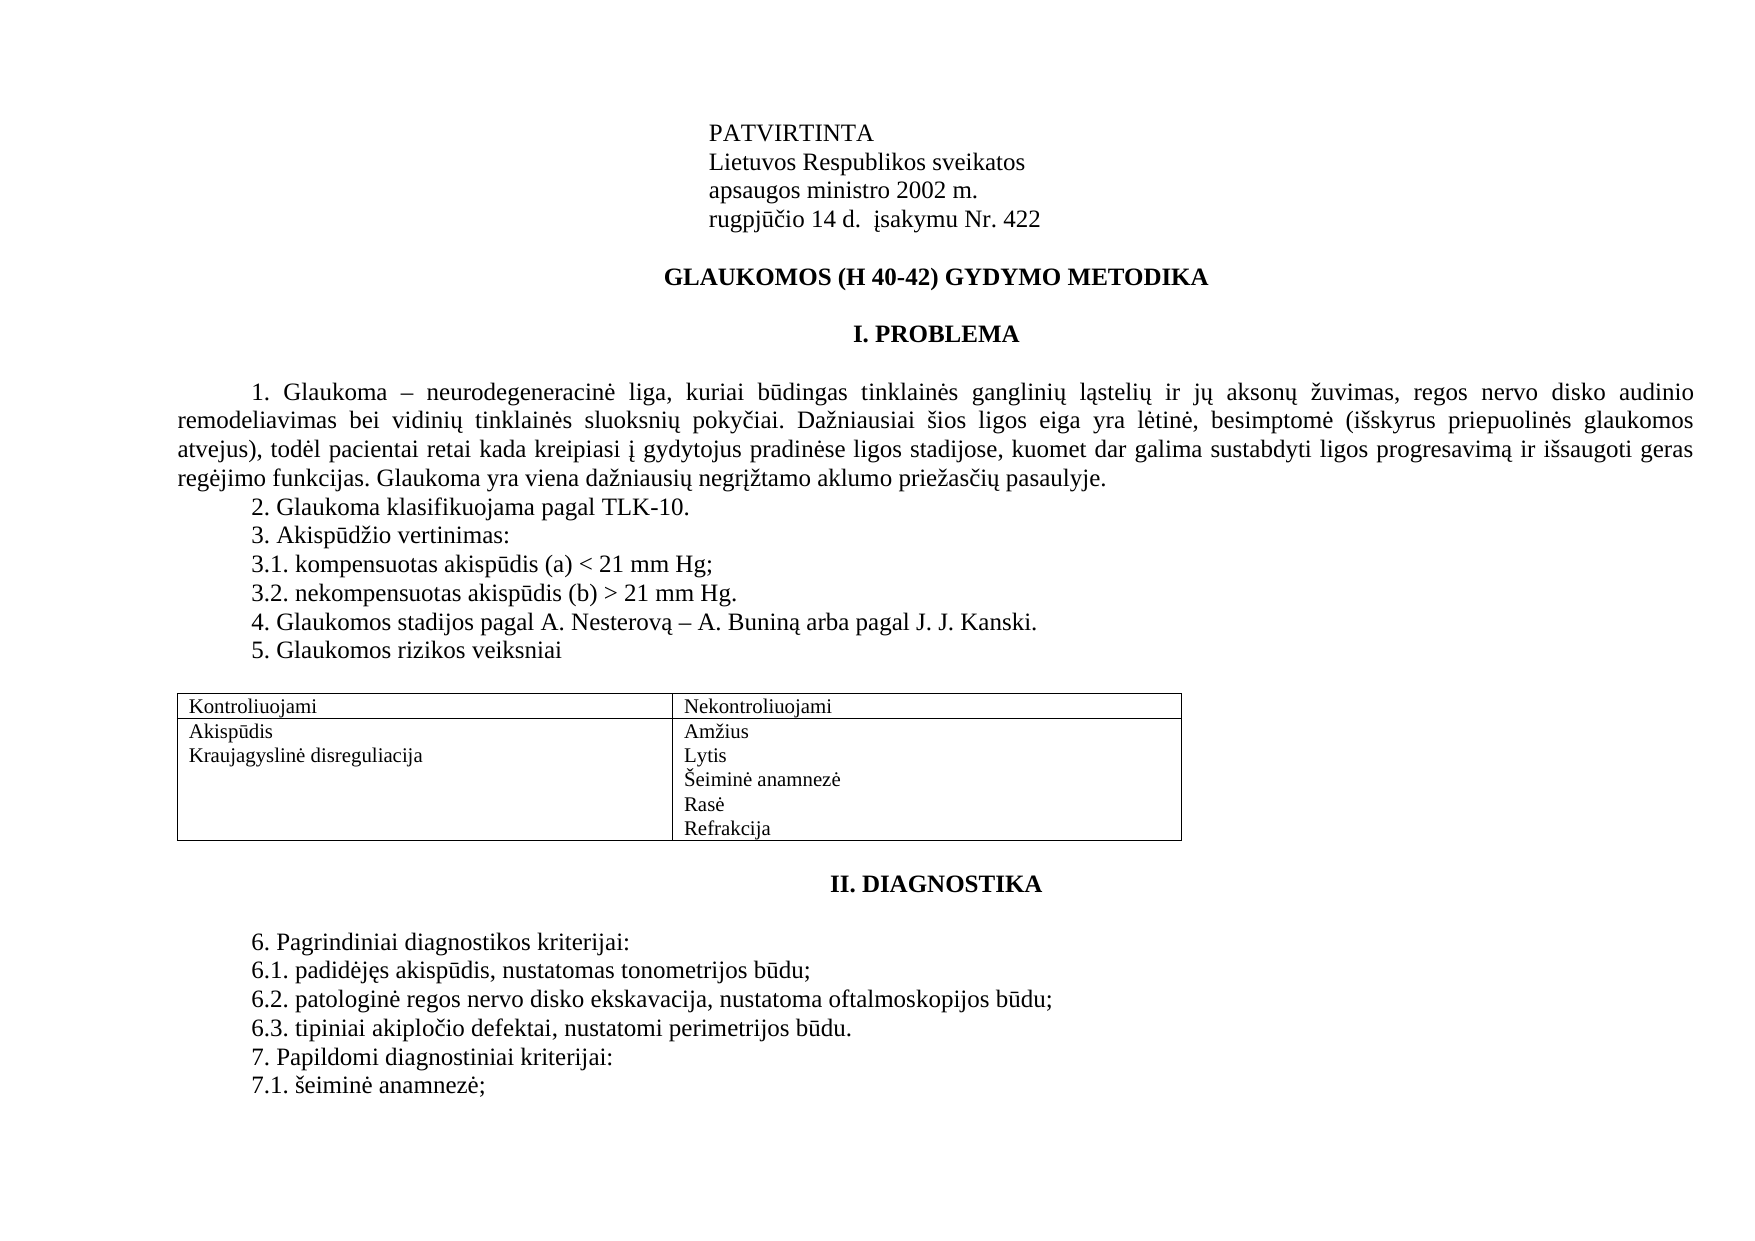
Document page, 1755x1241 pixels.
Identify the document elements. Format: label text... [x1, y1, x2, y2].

text 6.3. tipiniai akipločio defektai, nustatomi perimetrijos būdu. [177, 1013, 1695, 1042]
text 2. Glaukoma klasifikuojama pagal TLK-10. [177, 492, 1695, 521]
text 6.1. padidėjęs akispūdis, nustatomas tonometrijos būdu; [177, 956, 1695, 984]
text 3.2. nekompensuotas akispūdis (b) > 21 mm Hg. [177, 578, 1695, 607]
text 4. Glaukomos stadijos pagal A. Nesterovą – A. Buniną arba pagal J. J. Kanski. [177, 607, 1695, 636]
text 6.2. patologinė regos nervo disko ekskavacija, nustatoma oftalmoskopijos būdu; [177, 984, 1695, 1013]
text 6. Pagrindiniai diagnostikos kriterijai: [177, 927, 1695, 956]
text Lietuvos Respublikos sveikatos [177, 147, 1695, 176]
text PATVIRTINTA [709, 118, 1695, 147]
text GLAUKOMOS (H 40-42) GYDYMO METODIKA [177, 262, 1695, 291]
table_header Nekontroliuojami [673, 694, 1181, 718]
text II. DIAGNOSTIKA [177, 869, 1695, 898]
text rugpjūčio 14 d. įsakymu Nr. 422 [177, 204, 1695, 233]
text 7. Papildomi diagnostiniai kriterijai: [177, 1042, 1695, 1071]
text 3. Akispūdžio vertinimas: [177, 521, 1695, 549]
text 5. Glaukomos rizikos veiksniai [177, 636, 1695, 664]
text apsaugos ministro 2002 m. [177, 176, 1695, 204]
text 7.1. šeiminė anamnezė; [177, 1071, 1695, 1099]
table_cell Amžius Lytis Šeiminė anamnezė Rasė Refrakcija [673, 719, 1181, 839]
text 1. Glaukoma – neurodegeneracinė liga, kuriai būdingas tinklainės ganglinių ląstelių ir jų aksonų žuvimas, regos nervo disko audinio remodeliavimas bei vidinių tinklainės sluoksnių pokyčiai. Dažniausiai šios ligos eiga yra lėtinė, besimptomė (išskyrus priepuolinės glaukomos atvejus), todėl pacientai retai kada kreipiasi į gydytojus pradinėse ligos stadijose, kuomet dar galima sustabdyti ligos progresavimą ir išsaugoti geras regėjimo funkcijas. Glaukoma yra viena dažniausių negrįžtamo aklumo priežasčių pasaulyje. [177, 377, 1695, 492]
table_header Kontroliuojami [178, 694, 672, 718]
text 3.1. kompensuotas akispūdis (a) < 21 mm Hg; [177, 549, 1695, 578]
text I. PROBLEMA [177, 319, 1695, 348]
table_cell Akispūdis Kraujagyslinė disreguliacija [178, 719, 672, 839]
